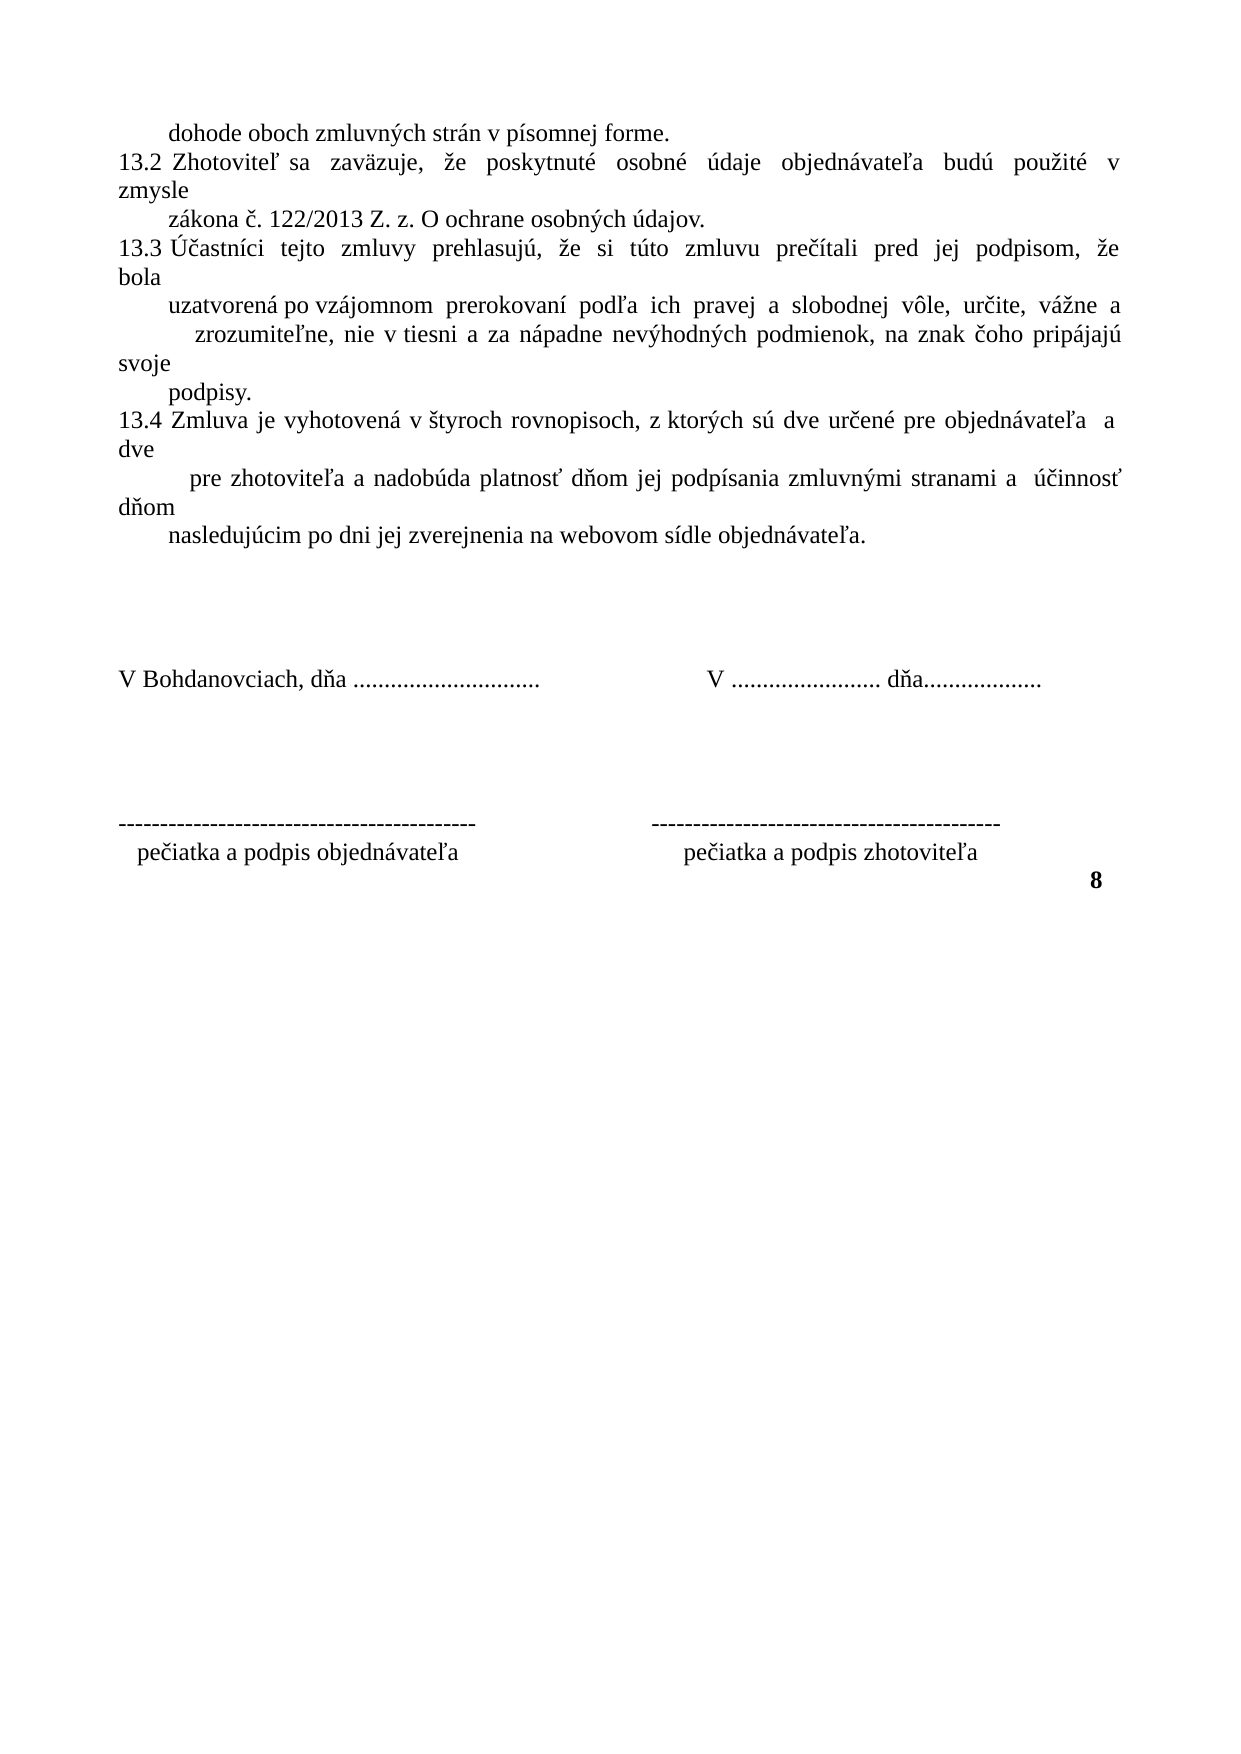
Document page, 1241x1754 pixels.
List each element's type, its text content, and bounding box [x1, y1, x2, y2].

text dohode oboch zmluvných strán v písomnej forme. [118, 118, 1122, 147]
text uzatvorená po vzájomnom prerokovaní podľa ich pravej a slobodnej vôle, určite, vážne a [118, 291, 1122, 319]
text zrozumiteľne, nie v tiesni a za nápadne nevýhodných podmienok, na znak čoho pripájajú svoje [118, 319, 1122, 377]
text pečiatka a podpis objednávateľa pečiatka a podpis zhotoviteľa [118, 837, 1122, 866]
text V Bohdanovciach, dňa .............................. V ........................ dňa................... [118, 664, 1122, 693]
text 13.4 Zmluva je vyhotovená v štyroch rovnopisoch, z ktorých sú dve určené pre objednávateľa a dve [118, 406, 1122, 463]
text 13.2 Zhotoviteľ sa zaväzuje, že poskytnuté osobné údaje objednávateľa budú použité v zmysle [118, 147, 1122, 204]
text nasledujúcim po dni jej zverejnenia na webovom sídle objednávateľa. [118, 521, 1122, 549]
text 13.3 Účastníci tejto zmluvy prehlasujú, že si túto zmluvu prečítali pred jej podpisom, že bola [118, 233, 1122, 291]
text pre zhotoviteľa a nadobúda platnosť dňom jej podpísania zmluvnými stranami a účinnosť dňom [118, 463, 1122, 521]
text podpisy. [118, 377, 1122, 406]
text zákona č. 122/2013 Z. z. O ochrane osobných údajov. [118, 204, 1122, 233]
text 8 [238, 866, 1102, 894]
text ------------------------------------------- ------------------------------------------ [118, 808, 1122, 837]
